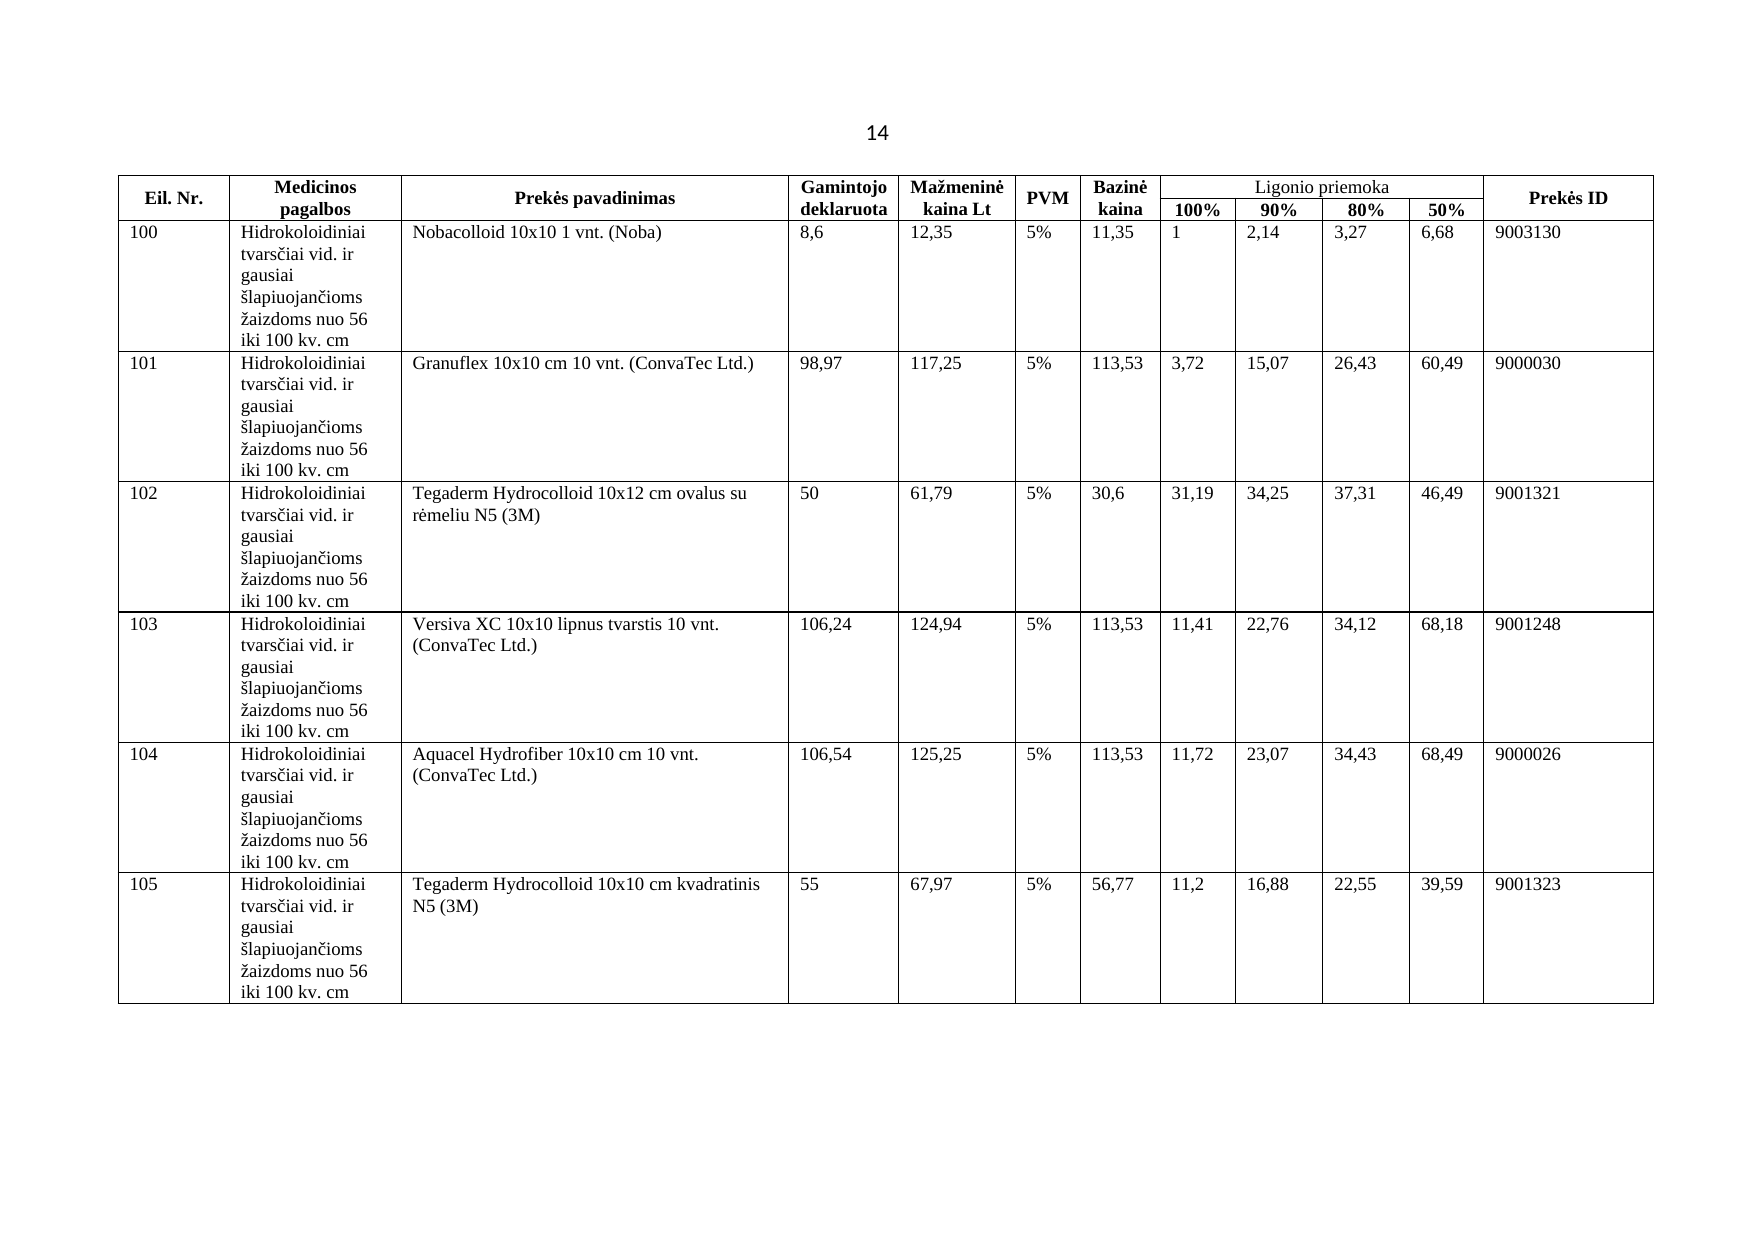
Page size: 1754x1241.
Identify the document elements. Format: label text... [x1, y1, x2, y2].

table_cell 11,2 [1161, 873, 1235, 1003]
table_cell 2,14 [1236, 221, 1322, 351]
table_cell 98,97 [789, 352, 898, 481]
table_cell Hidrokoloidiniai tvarsčiai vid. ir gausiai šlapiuojančioms žaizdoms nuo 56 iki 100 kv. cm [230, 352, 401, 481]
table_cell 68,18 [1410, 613, 1483, 742]
table_cell Hidrokoloidiniai tvarsčiai vid. ir gausiai šlapiuojančioms žaizdoms nuo 56 iki 100 kv. cm [230, 482, 401, 611]
table_cell Granuflex 10x10 cm 10 vnt. (ConvaTec Ltd.) [402, 352, 788, 481]
table_cell 8,6 [789, 221, 898, 351]
table_cell 113,53 [1081, 352, 1160, 481]
table_cell 67,97 [899, 873, 1015, 1003]
table_cell 11,35 [1081, 221, 1160, 351]
table_cell 16,88 [1236, 873, 1322, 1003]
table_cell 5% [1016, 873, 1080, 1003]
table_cell 105 [119, 873, 229, 1003]
table_cell 15,07 [1236, 352, 1322, 481]
table_cell 106,24 [789, 613, 898, 742]
table_cell 6,68 [1410, 221, 1483, 351]
table_cell 60,49 [1410, 352, 1483, 481]
table_cell 23,07 [1236, 743, 1322, 872]
table_cell 3,27 [1323, 221, 1409, 351]
table_header Prekės pavadinimas [402, 176, 788, 220]
table_cell 50% [1410, 199, 1483, 220]
table_cell Tegaderm Hydrocolloid 10x10 cm kvadratinis N5 (3M) [402, 873, 788, 1003]
table_cell Versiva XC 10x10 lipnus tvarstis 10 vnt. (ConvaTec Ltd.) [402, 613, 788, 742]
table_cell 90% [1236, 199, 1322, 220]
table_cell 56,77 [1081, 873, 1160, 1003]
table_cell 9001248 [1484, 613, 1653, 742]
table_cell 26,43 [1323, 352, 1409, 481]
table_cell 102 [119, 482, 229, 611]
table_cell 104 [119, 743, 229, 872]
table_cell 5% [1016, 613, 1080, 742]
table_cell 100% [1161, 199, 1235, 220]
table_cell 22,55 [1323, 873, 1409, 1003]
table_cell 5% [1016, 743, 1080, 872]
table_cell 34,12 [1323, 613, 1409, 742]
table_cell 61,79 [899, 482, 1015, 611]
table_cell 124,94 [899, 613, 1015, 742]
table_cell 34,43 [1323, 743, 1409, 872]
table_cell 1 [1161, 221, 1235, 351]
table_cell 113,53 [1081, 743, 1160, 872]
table_cell Hidrokoloidiniai tvarsčiai vid. ir gausiai šlapiuojančioms žaizdoms nuo 56 iki 100 kv. cm [230, 873, 401, 1003]
table_cell Nobacolloid 10x10 1 vnt. (Noba) [402, 221, 788, 351]
table_cell 11,72 [1161, 743, 1235, 872]
table_cell Tegaderm Hydrocolloid 10x12 cm ovalus su rėmeliu N5 (3M) [402, 482, 788, 611]
table_cell 39,59 [1410, 873, 1483, 1003]
table_cell 46,49 [1410, 482, 1483, 611]
table_cell 103 [119, 613, 229, 742]
table_cell 106,54 [789, 743, 898, 872]
table_cell 11,41 [1161, 613, 1235, 742]
table_cell 5% [1016, 221, 1080, 351]
table_cell 22,76 [1236, 613, 1322, 742]
table_cell 37,31 [1323, 482, 1409, 611]
table_cell 100 [119, 221, 229, 351]
table_header Bazinė kaina Lt [1081, 176, 1160, 220]
table_cell Hidrokoloidiniai tvarsčiai vid. ir gausiai šlapiuojančioms žaizdoms nuo 56 iki 100 kv. cm [230, 613, 401, 742]
table_cell 9000030 [1484, 352, 1653, 481]
table_header Eil. Nr. [119, 176, 229, 220]
table_cell 125,25 [899, 743, 1015, 872]
table_cell 80% [1323, 199, 1409, 220]
table_cell 50 [789, 482, 898, 611]
table_cell 3,72 [1161, 352, 1235, 481]
table_cell 5% [1016, 352, 1080, 481]
table_header Mažmeninė kaina Lt [899, 176, 1015, 220]
table_cell 68,49 [1410, 743, 1483, 872]
table_cell 9001323 [1484, 873, 1653, 1003]
table_cell 30,6 [1081, 482, 1160, 611]
table_header Medicinos pagalbos priemonių grupė [230, 176, 401, 220]
table_cell 55 [789, 873, 898, 1003]
table_cell 9000026 [1484, 743, 1653, 872]
table_header Gamintojo deklaruota kaina Lt [789, 176, 898, 220]
table_cell Aquacel Hydrofiber 10x10 cm 10 vnt. (ConvaTec Ltd.) [402, 743, 788, 872]
table_cell Hidrokoloidiniai tvarsčiai vid. ir gausiai šlapiuojančioms žaizdoms nuo 56 iki 100 kv. cm [230, 221, 401, 351]
table_cell 9001321 [1484, 482, 1653, 611]
table_cell 5% [1016, 482, 1080, 611]
table_cell 113,53 [1081, 613, 1160, 742]
table_cell 12,35 [899, 221, 1015, 351]
table_header PVM [1016, 176, 1080, 220]
table_header Prekės ID [1484, 176, 1653, 220]
table_cell Hidrokoloidiniai tvarsčiai vid. ir gausiai šlapiuojančioms žaizdoms nuo 56 iki 100 kv. cm [230, 743, 401, 872]
table_cell 34,25 [1236, 482, 1322, 611]
table_header Ligonio priemoka [1161, 176, 1483, 197]
table_cell 117,25 [899, 352, 1015, 481]
table_cell 31,19 [1161, 482, 1235, 611]
table_cell 9003130 [1484, 221, 1653, 351]
table_cell 101 [119, 352, 229, 481]
